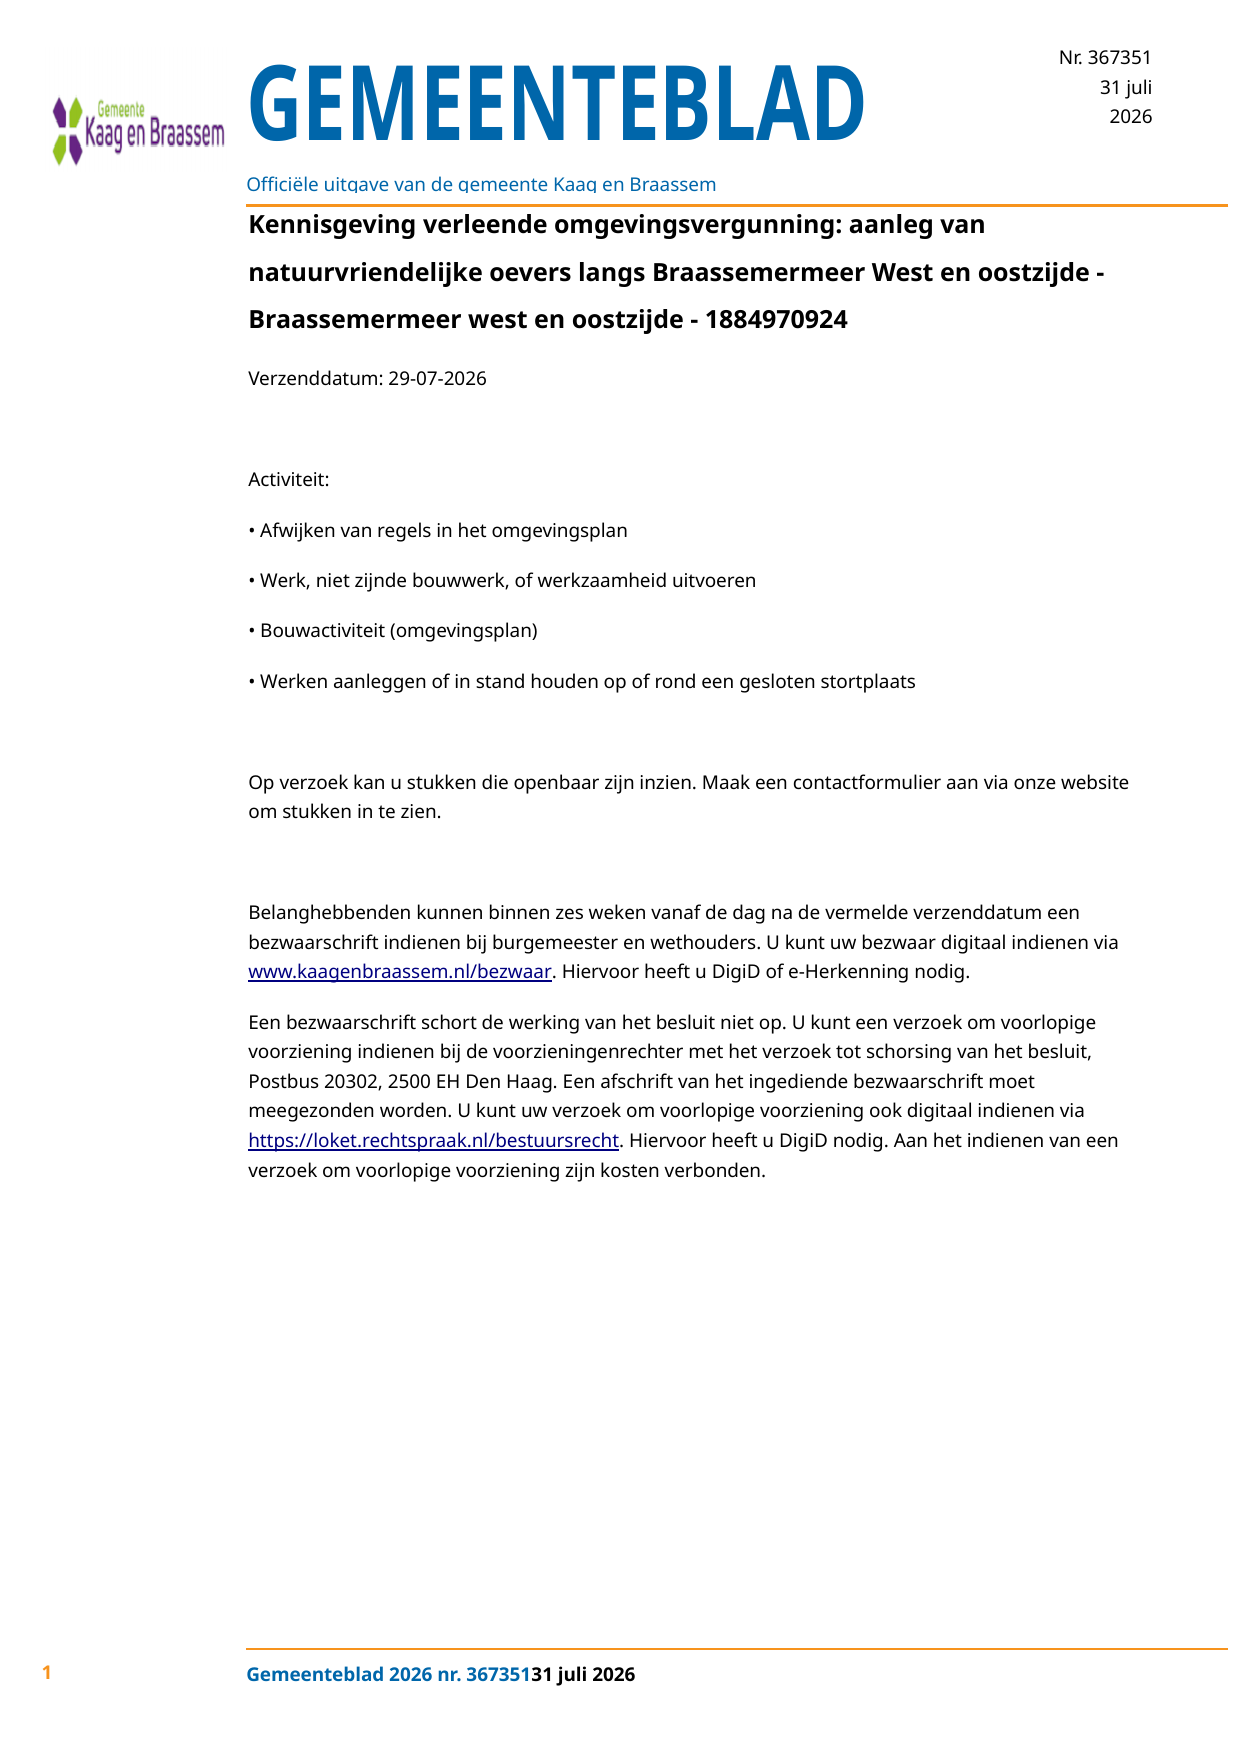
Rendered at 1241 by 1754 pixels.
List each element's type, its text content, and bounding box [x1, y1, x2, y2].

text Een bezwaarschrift schort de werking van het besluit niet op. U kunt een verzoek om voorlopige voorziening indienen bij de voorzieningenrechter met het verzoek tot schorsing van het besluit, Postbus 20302, 2500 EH Den Haag. Een afschrift van het ingediende bezwaarschrift moet meegezonden worden. U kunt uw verzoek om voorlopige voorziening ook digitaal indienen via https://loket.rechtspraak.nl/bestuursrecht. Hiervoor heeft u DigiD nodig. Aan het indienen van een verzoek om voorlopige voorziening zijn kosten verbonden. [248, 1009, 1152, 1182]
text Belanghebbenden kunnen binnen zes weken vanaf de dag na de vermelde verzenddatum een bezwaarschrift indienen bij burgemeester en wethouders. U kunt uw bezwaar digitaal indienen via www.kaagenbraassem.nl/bezwaar. Hiervoor heeft u DigiD of e-Herkenning nodig. [248, 899, 1152, 984]
text • Bouwactiviteit (omgevingsplan) [248, 618, 1152, 643]
text Activiteit: [248, 466, 1152, 492]
text • Werken aanleggen of in stand houden op of rond een gesloten stortplaats [248, 668, 1152, 694]
text Verzenddatum: 29-07-2026 [248, 366, 1152, 391]
picture [41, 47, 231, 172]
text • Afwijken van regels in het omgevingsplan [248, 517, 1152, 542]
text • Werk, niet zijnde bouwwerk, of werkzaamheid uitvoeren [248, 567, 1152, 593]
text Op verzoek kan u stukken die openbaar zijn inzien. Maak een contactformulier aan via onze website om stukken in te zien. [248, 769, 1152, 824]
text Kennisgeving verleende omgevingsvergunning: aanleg van natuurvriendelijke oevers langs Braassemermeer West en oostzijde - Braassemermeer west en oostzijde - 1884970924 [248, 207, 1152, 336]
